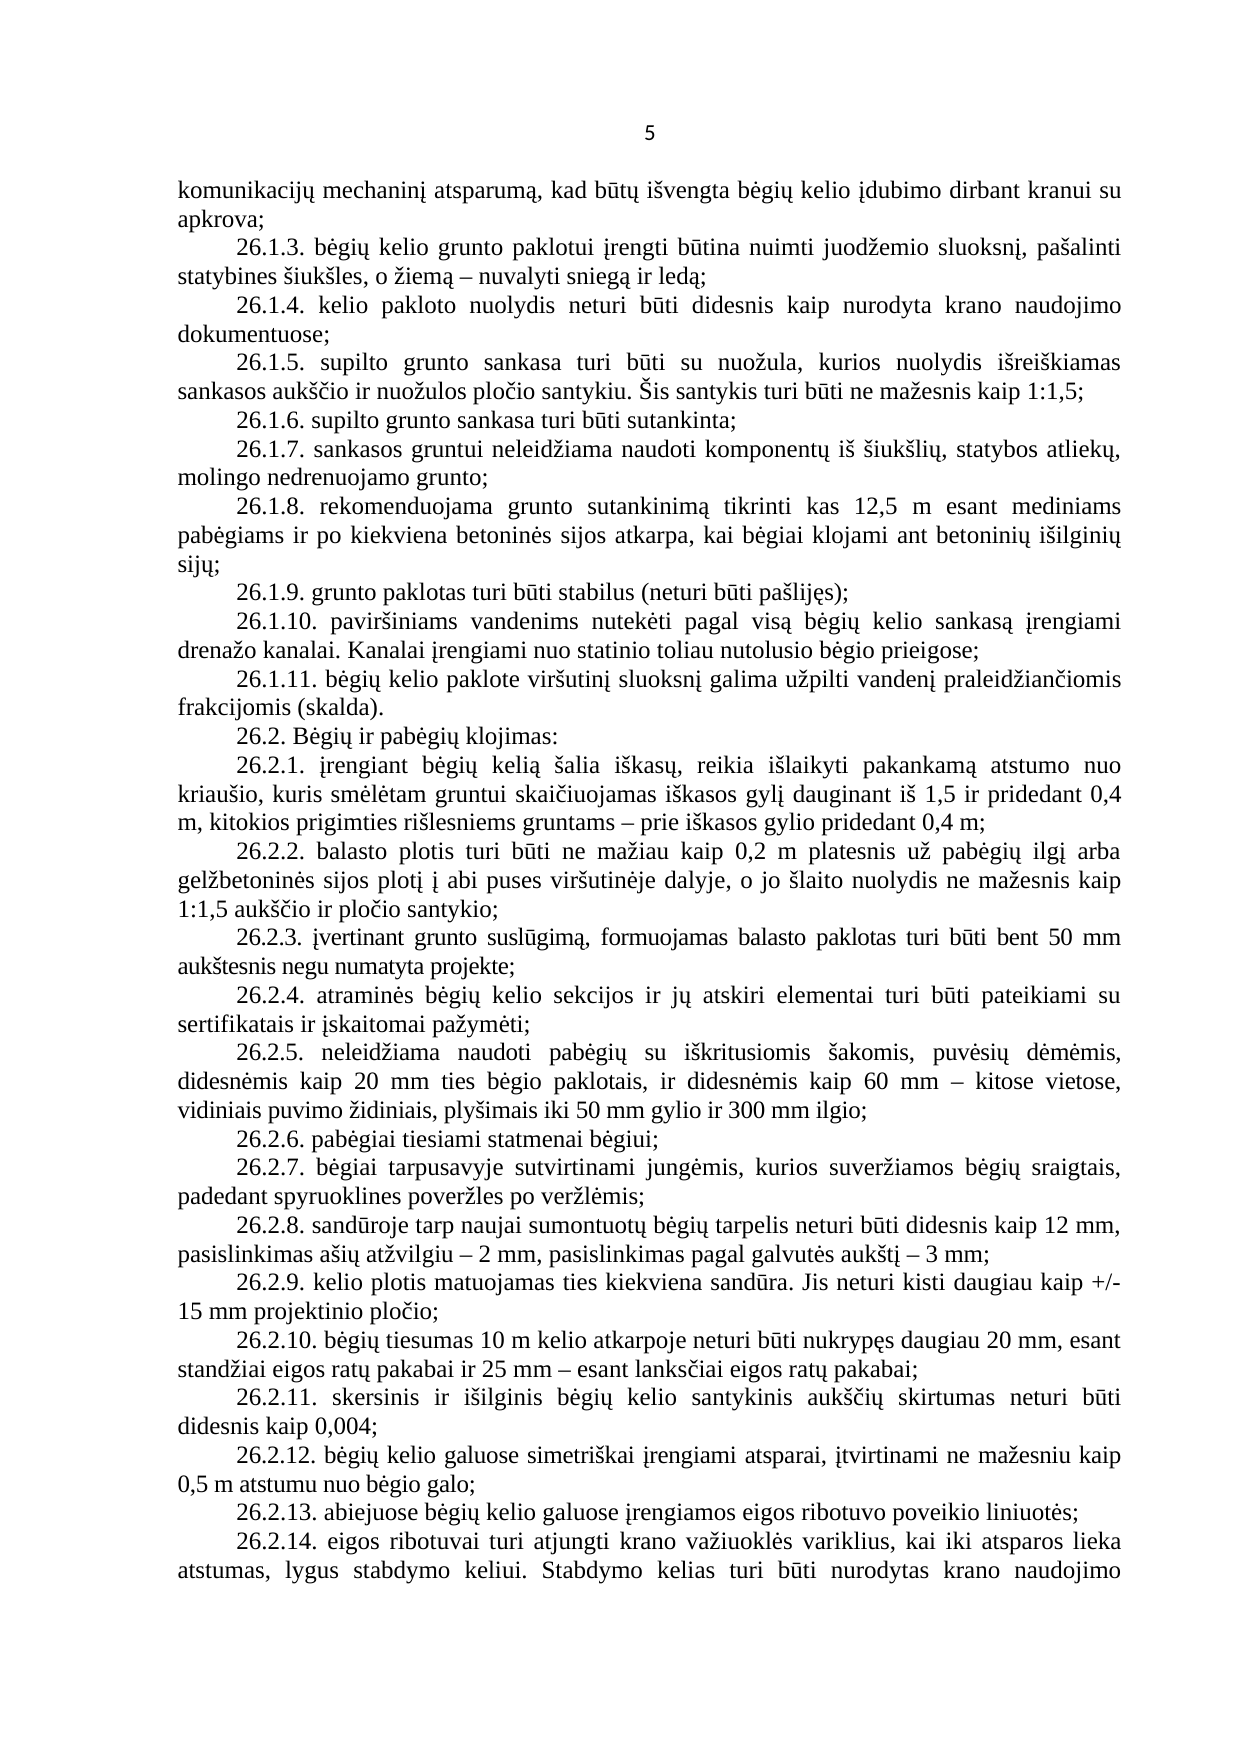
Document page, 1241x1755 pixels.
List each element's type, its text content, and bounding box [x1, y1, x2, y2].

text 26.1.3. bėgių kelio grunto paklotui įrengti būtina nuimti juodžemio sluoksnį, pašalinti statybines šiukšles, o žiemą – nuvalyti sniegą ir ledą; [177, 232, 1122, 290]
text 26.2.13. abiejuose bėgių kelio galuose įrengiamos eigos ribotuvo poveikio liniuotės; [177, 1497, 1122, 1526]
text 26.1.6. supilto grunto sankasa turi būti sutankinta; [177, 405, 1122, 434]
text 26.2.2. balasto plotis turi būti ne mažiau kaip 0,2 m platesnis už pabėgių ilgį arba gelžbetoninės sijos plotį į abi puses viršutinėje dalyje, o jo šlaito nuolydis ne mažesnis kaip 1:1,5 aukščio ir pločio santykio; [177, 836, 1122, 922]
text 26.1.8. rekomenduojama grunto sutankinimą tikrinti kas 12,5 m esant mediniams pabėgiams ir po kiekviena betoninės sijos atkarpa, kai bėgiai klojami ant betoninių išilginių sijų; [177, 491, 1122, 577]
text 26.2.9. kelio plotis matuojamas ties kiekviena sandūra. Jis neturi kisti daugiau kaip +/- 15 mm projektinio pločio; [177, 1267, 1122, 1325]
text 26.2.5. neleidžiama naudoti pabėgių su iškritusiomis šakomis, puvėsių dėmėmis, didesnėmis kaip 20 mm ties bėgio paklotais, ir didesnėmis kaip 60 mm – kitose vietose, vidiniais puvimo židiniais, plyšimais iki 50 mm gylio ir 300 mm ilgio; [177, 1037, 1122, 1124]
text 26.2.14. eigos ribotuvai turi atjungti krano važiuoklės variklius, kai iki atsparos lieka atstumas, lygus stabdymo keliui. Stabdymo kelias turi būti nurodytas krano naudojimo [177, 1526, 1122, 1584]
text 26.1.10. paviršiniams vandenims nutekėti pagal visą bėgių kelio sankasą įrengiami drenažo kanalai. Kanalai įrengiami nuo statinio toliau nutolusio bėgio prieigose; [177, 606, 1122, 664]
text 26.2.3. įvertinant grunto suslūgimą, formuojamas balasto paklotas turi būti bent 50 mm aukštesnis negu numatyta projekte; [177, 922, 1122, 980]
text 26.2.4. atraminės bėgių kelio sekcijos ir jų atskiri elementai turi būti pateikiami su sertifikatais ir įskaitomai pažymėti; [177, 980, 1122, 1037]
text 26.2.8. sandūroje tarp naujai sumontuotų bėgių tarpelis neturi būti didesnis kaip 12 mm, pasislinkimas ašių atžvilgiu – 2 mm, pasislinkimas pagal galvutės aukštį – 3 mm; [177, 1210, 1122, 1267]
text komunikacijų mechaninį atsparumą, kad būtų išvengta bėgių kelio įdubimo dirbant kranui su apkrova; [177, 175, 1122, 232]
text 26.2.12. bėgių kelio galuose simetriškai įrengiami atsparai, įtvirtinami ne mažesniu kaip 0,5 m atstumu nuo bėgio galo; [177, 1440, 1122, 1497]
text 26.2. Bėgių ir pabėgių klojimas: [177, 721, 1122, 750]
text 26.2.10. bėgių tiesumas 10 m kelio atkarpoje neturi būti nukrypęs daugiau 20 mm, esant standžiai eigos ratų pakabai ir 25 mm – esant lanksčiai eigos ratų pakabai; [177, 1325, 1122, 1382]
text 26.1.7. sankasos gruntui neleidžiama naudoti komponentų iš šiukšlių, statybos atliekų, molingo nedrenuojamo grunto; [177, 434, 1122, 491]
text 26.2.6. pabėgiai tiesiami statmenai bėgiui; [177, 1124, 1122, 1152]
text 26.1.11. bėgių kelio paklote viršutinį sluoksnį galima užpilti vandenį praleidžiančiomis frakcijomis (skalda). [177, 664, 1122, 721]
text 26.1.5. supilto grunto sankasa turi būti su nuožula, kurios nuolydis išreiškiamas sankasos aukščio ir nuožulos pločio santykiu. Šis santykis turi būti ne mažesnis kaip 1:1,5; [177, 347, 1122, 405]
text 26.2.7. bėgiai tarpusavyje sutvirtinami jungėmis, kurios suveržiamos bėgių sraigtais, padedant spyruoklines poveržles po veržlėmis; [177, 1152, 1122, 1210]
text 26.2.1. įrengiant bėgių kelią šalia iškasų, reikia išlaikyti pakankamą atstumo nuo kriaušio, kuris smėlėtam gruntui skaičiuojamas iškasos gylį dauginant iš 1,5 ir pridedant 0,4 m, kitokios prigimties rišlesniems gruntams – prie iškasos gylio pridedant 0,4 m; [177, 750, 1122, 836]
text 26.1.9. grunto paklotas turi būti stabilus (neturi būti pašlijęs); [177, 577, 1122, 606]
text 26.2.11. skersinis ir išilginis bėgių kelio santykinis aukščių skirtumas neturi būti didesnis kaip 0,004; [177, 1382, 1122, 1440]
text 26.1.4. kelio pakloto nuolydis neturi būti didesnis kaip nurodyta krano naudojimo dokumentuose; [177, 290, 1122, 347]
